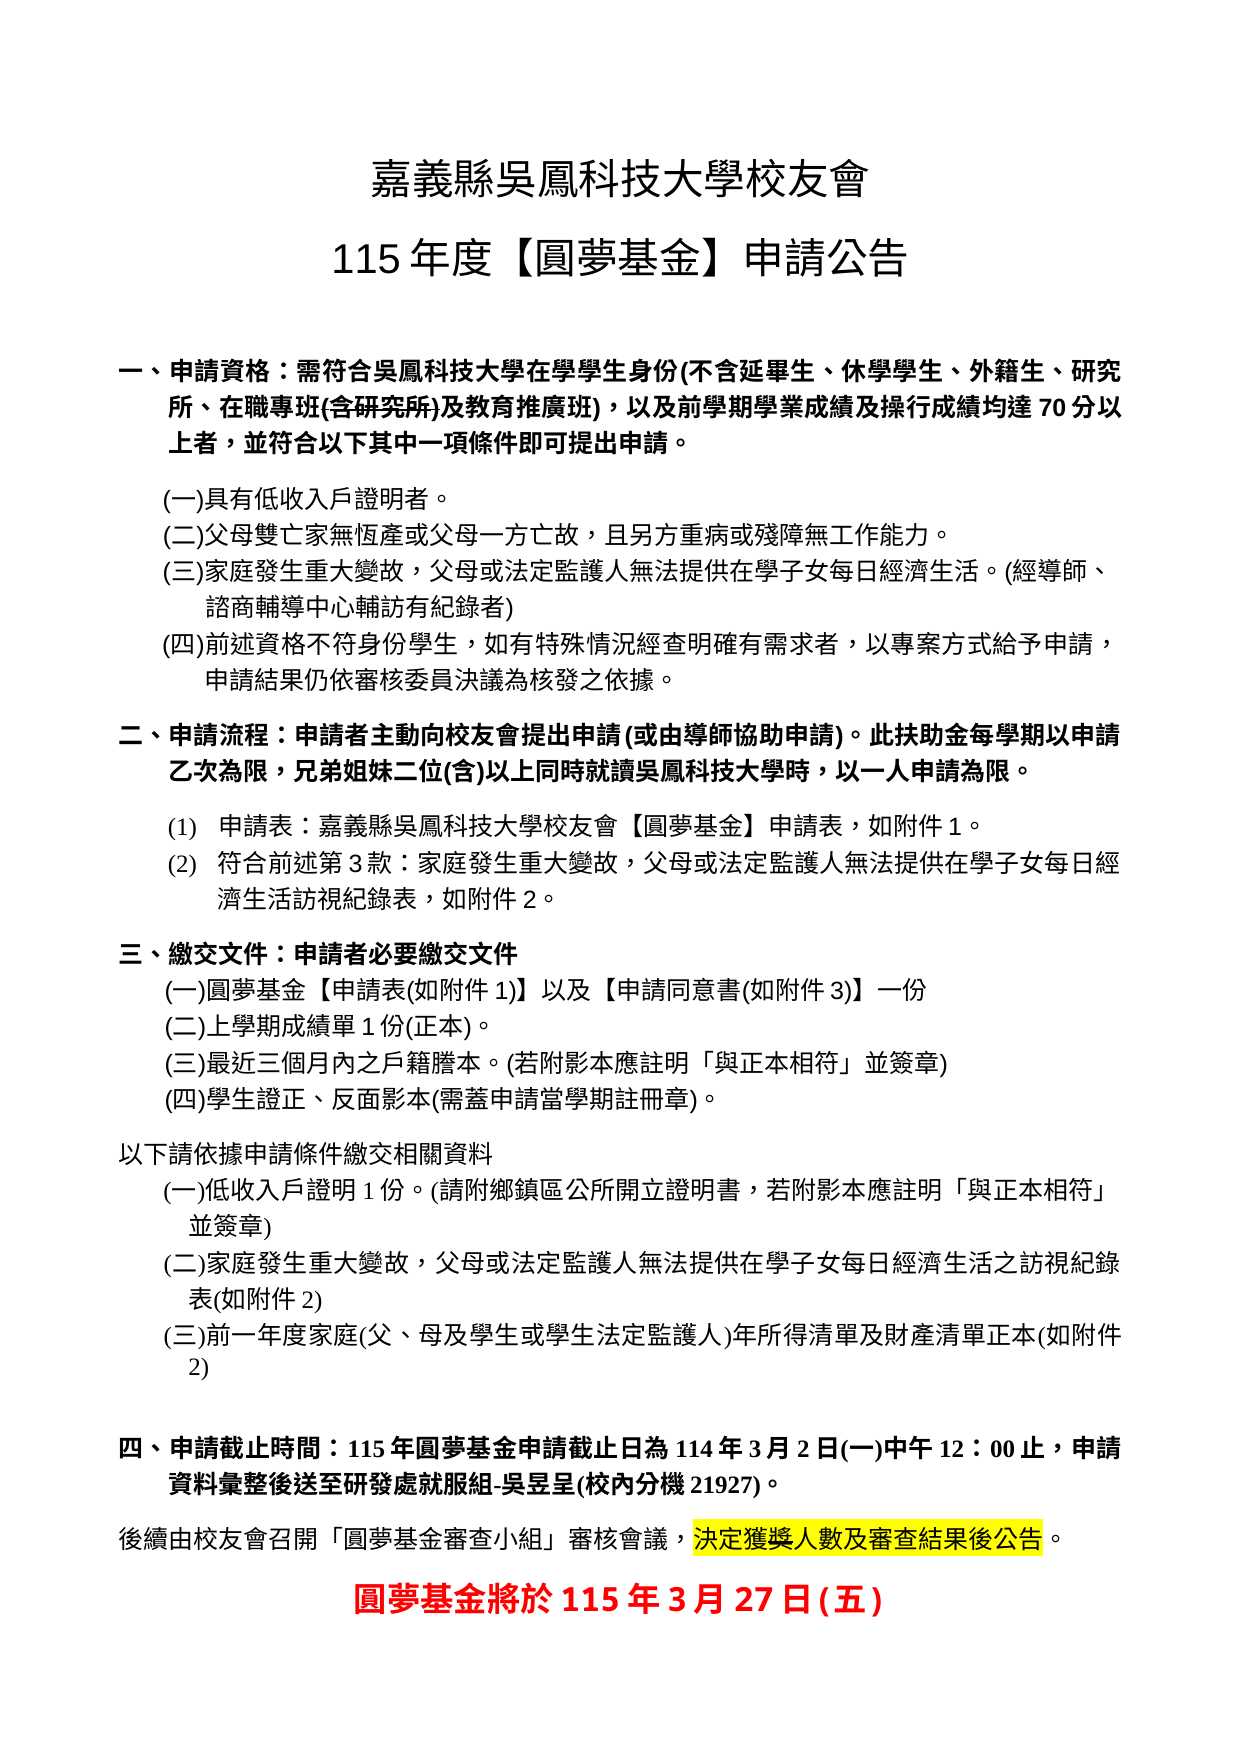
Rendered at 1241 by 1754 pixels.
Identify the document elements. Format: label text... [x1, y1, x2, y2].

text (一)低收入戶證明1份。(請附鄉鎮區公所開立證明書，若附影本應註明「與正本相符」並簽章) [138, 1171, 1122, 1243]
text (二)家庭發生重大變故，父母或法定監護人無法提供在學子女每日經濟生活之訪視紀錄表(如附件2) [138, 1243, 1122, 1316]
text 圓夢基金將於115年3月27日(五) [118, 1556, 1122, 1618]
list 符合前述第3款：家庭發生重大變故，父母或法定監護人無法提供在學子女每日經濟生活訪視紀錄表，如附件2。 [168, 843, 1122, 916]
text (三)前一年度家庭(父、母及學生或學生法定監護人)年所得清單及財產清單正本(如附件2) [138, 1316, 1122, 1381]
text 一、申請資格：需符合吳鳳科技大學在學學生身份(不含延畢生、休學學生、外籍生、研究所、在職專班(含研究所)及教育推廣班)，以及前學期學業成績及操行成績均達70分以上者，並符合以下其中一項條件即可提出申請。 [118, 351, 1122, 460]
list 申請表：嘉義縣吳鳳科技大學校友會【圓夢基金】申請表，如附件1。 [168, 807, 1122, 843]
text (一)具有低收入戶證明者。 [162, 479, 1122, 515]
text 三、繳交文件：申請者必要繳交文件 [118, 934, 1122, 971]
text (三)最近三個月內之戶籍謄本。(若附影本應註明「與正本相符」並簽章) [139, 1043, 1122, 1079]
text (二)父母雙亡家無恆產或父母一方亡故，且另方重病或殘障無工作能力。 [163, 515, 1122, 552]
text 嘉義縣吳鳳科技大學校友會 [118, 146, 1122, 206]
text 後續由校友會召開「圓夢基金審查小組」審核會議，決定獲獎人數及審查結果後公告。 [118, 1519, 1122, 1556]
text 115年度【圓夢基金】申請公告 [118, 225, 1122, 285]
text (四)學生證正、反面影本(需蓋申請當學期註冊章)。 [139, 1079, 1122, 1116]
text (三)家庭發生重大變故，父母或法定監護人無法提供在學子女每日經濟生活。(經導師、諮商輔導中心輔訪有紀錄者) [162, 552, 1122, 624]
text 四、申請截止時間：115年圓夢基金申請截止日為114年3月2日(一)中午12：00止，申請資料彙整後送至研發處就服組-吳昱呈(校內分機21927)。 [118, 1428, 1122, 1501]
text 二、申請流程：申請者主動向校友會提出申請(或由導師協助申請)。此扶助金每學期以申請乙次為限，兄弟姐妹二位(含)以上同時就讀吳鳳科技大學時，以一人申請為限。 [118, 715, 1122, 788]
text (一)圓夢基金【申請表(如附件1)】以及【申請同意書(如附件3)】一份 [133, 971, 1122, 1007]
text 以下請依據申請條件繳交相關資料 [118, 1134, 1122, 1171]
text (二)上學期成績單1份(正本)。 [139, 1007, 1122, 1043]
text (四)前述資格不符身份學生，如有特殊情況經查明確有需求者，以專案方式給予申請，申請結果仍依審核委員決議為核發之依據。 [162, 624, 1122, 697]
